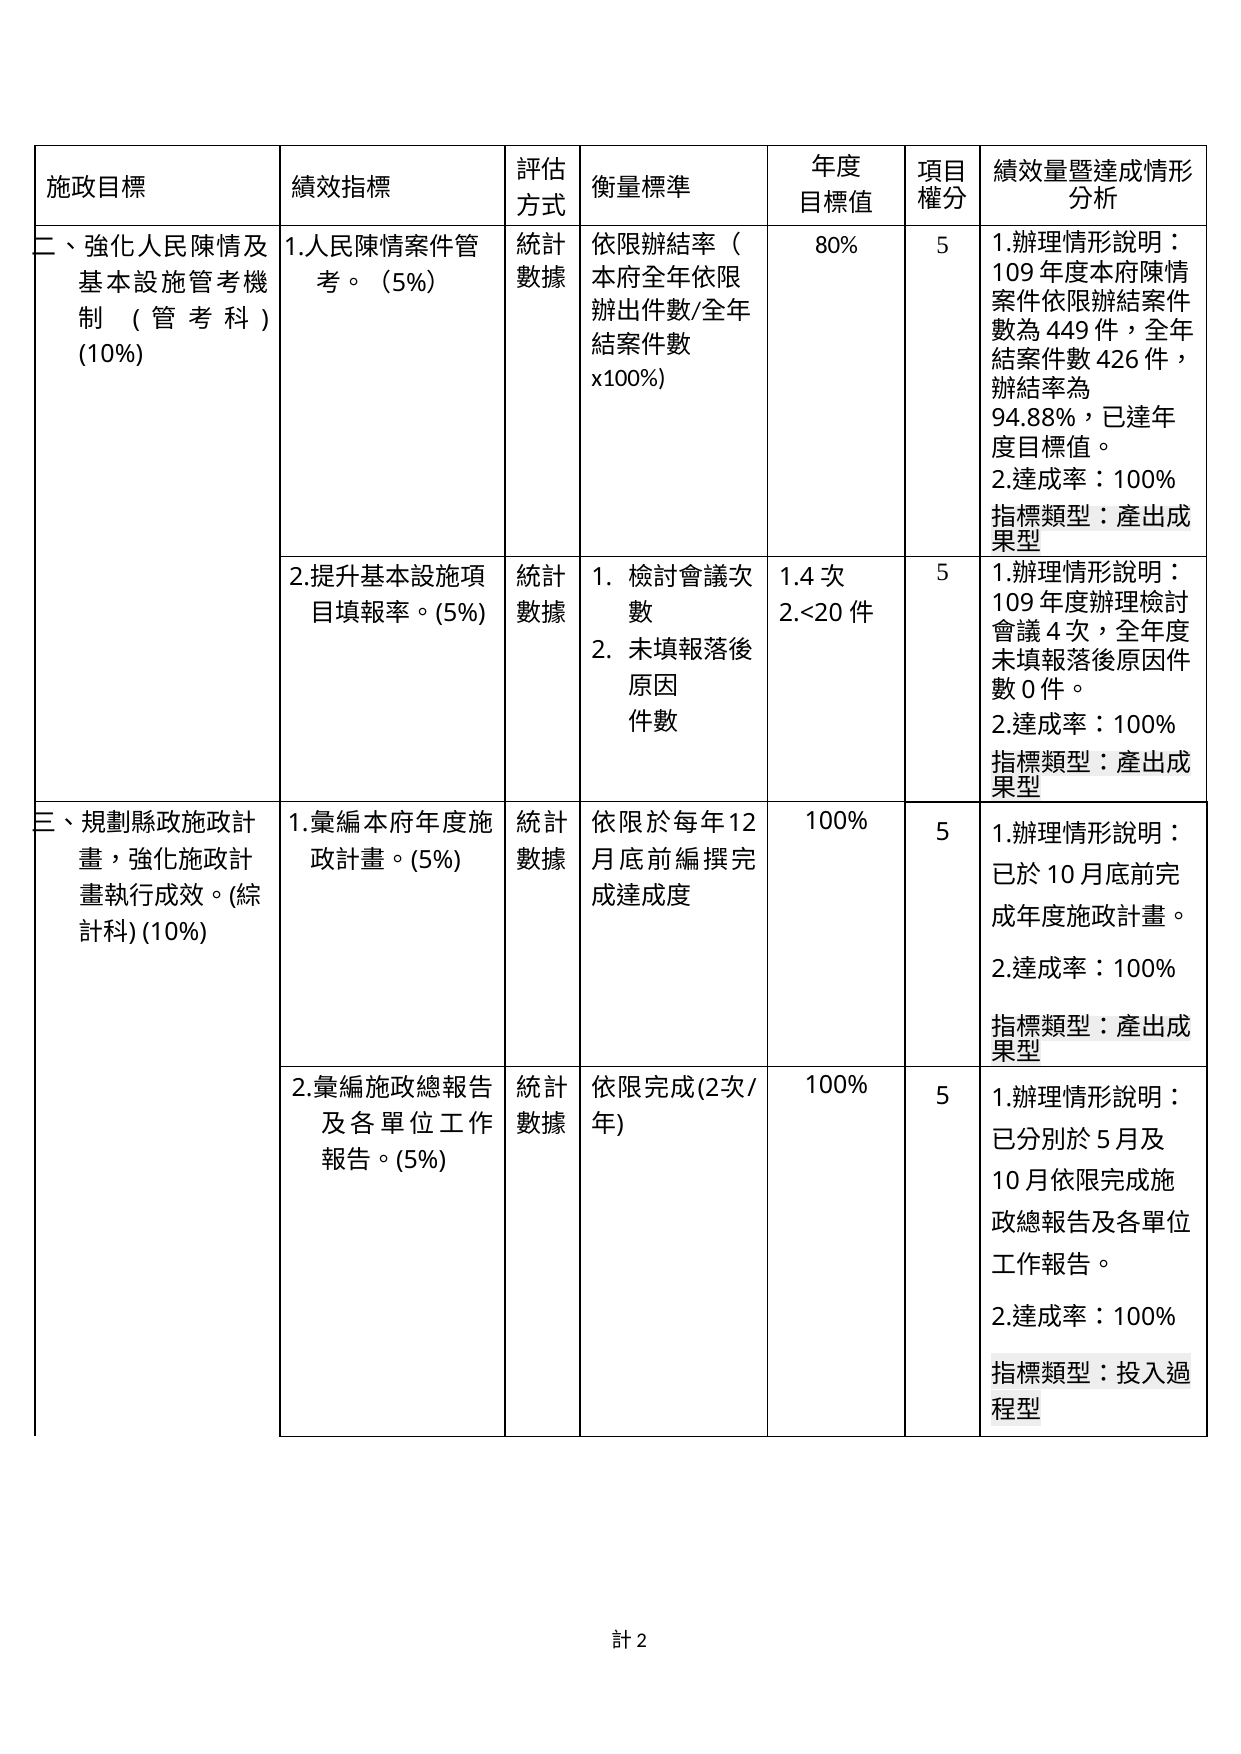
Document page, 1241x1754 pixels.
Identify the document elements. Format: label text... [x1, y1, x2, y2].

table_header 項目權分 [906, 146, 979, 225]
table_cell 100% [768, 802, 904, 1066]
table_cell 1.辦理情形說明：已於10月底前完成年度施政計畫。 2.達成率：100% 指標類型：產出成果型 [981, 803, 1206, 1066]
table_cell 依限於每年12月底前編撰完成達成度 [581, 802, 767, 1066]
table_header 施政目標 [36, 146, 279, 225]
table_cell 檢討會議次數 未填報落後原因 件數 [581, 557, 767, 801]
table_cell 1.彙編本府年度施政計畫。(5%) [281, 802, 504, 1066]
table_cell 1.4 次 2.<20 件 [768, 557, 904, 801]
table_cell 依限完成(2次/年) [581, 1067, 767, 1436]
table_cell 1.辦理情形說明： 109年度本府陳情案件依限辦結案件數為449件，全年結案件數426件，辦結率為94.88%，已達年度目標值。 2.達成率：100% 指標類型：產出成果型 [981, 226, 1206, 556]
table_cell 統計數據 [506, 226, 579, 556]
table_cell 二、強化人民陳情及基本設施管考機制 (管考科) (10%) [36, 226, 279, 801]
table_cell 5 [906, 226, 979, 556]
table_cell 統計數據 [506, 802, 579, 1066]
table_cell 統計數據 [506, 1067, 579, 1436]
table_cell 1.辦理情形說明：已分別於5月及10月依限完成施政總報告及各單位工作報告。 2.達成率：100% 指標類型：投入過程型 [981, 1067, 1206, 1436]
table_cell 2.提升基本設施項目填報率。(5%) [281, 557, 504, 801]
table_cell 2.彙編施政總報告及各單位工作報告。(5%) [281, 1067, 504, 1436]
table_header 評估方式 [506, 146, 579, 225]
table_cell 依限辦結率（本府全年依限辦出件數/全年結案件數x100%) [581, 226, 767, 556]
table_header 績效指標 [281, 146, 504, 225]
table_cell 三、規劃縣政施政計畫，強化施政計 畫執行成效。(綜計科) (10%) [36, 802, 279, 1436]
table_cell 100% [768, 1067, 904, 1436]
table_cell 統計數據 [506, 557, 579, 801]
table_header 績效量暨達成情形分析 [981, 146, 1206, 225]
table_cell 80% [768, 226, 904, 556]
table_header 年度 目標值 [768, 146, 904, 225]
table_cell 5 [906, 803, 979, 1066]
table_cell 1.辦理情形說明： 109年度辦理檢討會議4次，全年度未填報落後原因件數0件。 2.達成率：100% 指標類型：產出成果型 [981, 557, 1206, 801]
table_cell 5 [906, 557, 979, 801]
table_cell 1.人民陳情案件管考。（5%） [281, 226, 504, 556]
table_header 衡量標準 [581, 146, 767, 225]
table_cell 5 [906, 1067, 979, 1436]
